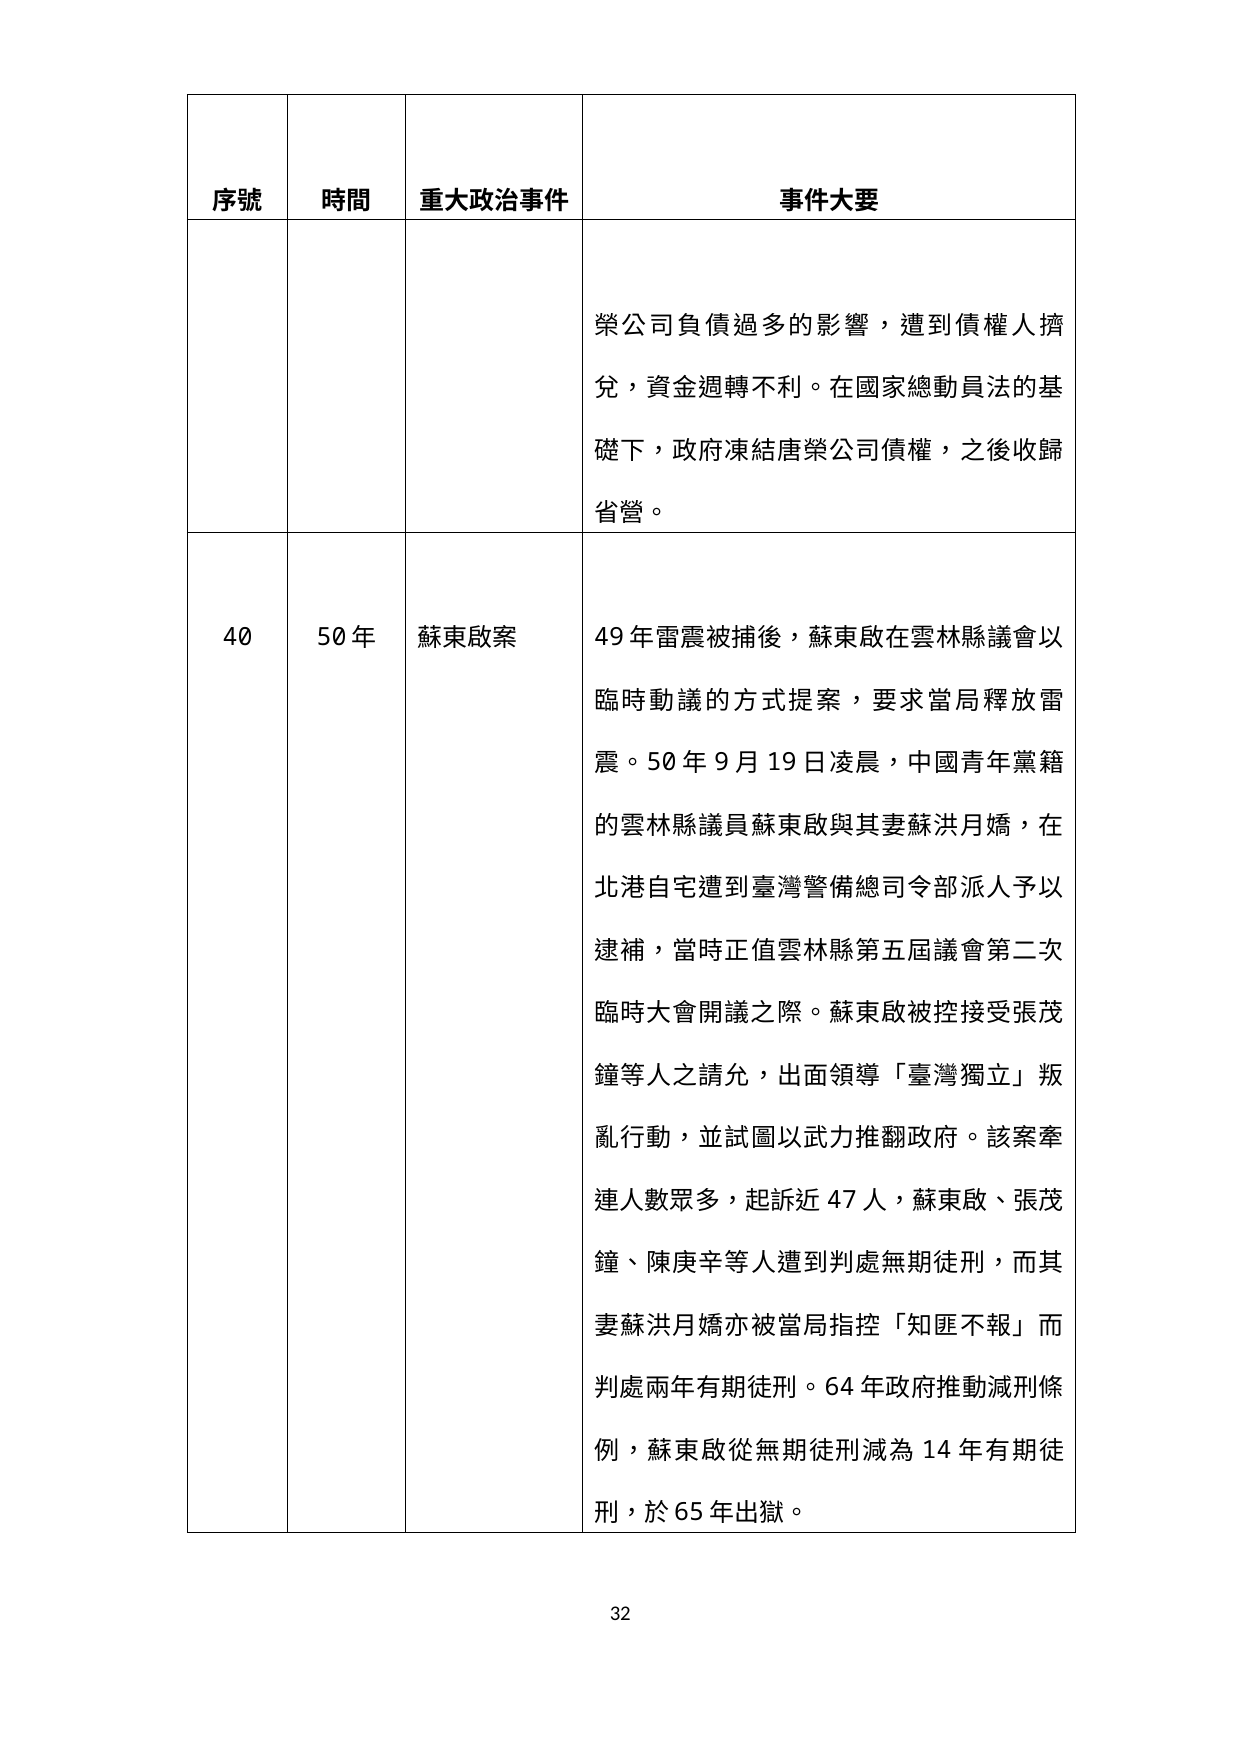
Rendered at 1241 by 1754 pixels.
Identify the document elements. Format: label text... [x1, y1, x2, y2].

table_header 時間 [288, 95, 405, 219]
table_header 事件大要 [583, 95, 1075, 219]
table_cell [288, 220, 405, 532]
table_cell 50年 [288, 533, 405, 1532]
table_cell [188, 220, 287, 532]
table_header 序號 [188, 95, 287, 219]
table_cell [406, 220, 582, 532]
table_cell 榮公司負債過多的影響，遭到債權人擠兌，資金週轉不利。在國家總動員法的基礎下，政府凍結唐榮公司債權，之後收歸省營。 [583, 220, 1075, 532]
table_cell 40 [188, 533, 287, 1532]
table_cell 49年雷震被捕後，蘇東啟在雲林縣議會以臨時動議的方式提案，要求當局釋放雷震。50年9月19日凌晨，中國青年黨籍的雲林縣議員蘇東啟與其妻蘇洪月嬌，在北港自宅遭到臺灣警備總司令部派人予以逮補，當時正值雲林縣第五屆議會第二次臨時大會開議之際。蘇東啟被控接受張茂鐘等人之請允，出面領導「臺灣獨立」叛亂行動，並試圖以武力推翻政府。該案牽連人數眾多，起訴近47人，蘇東啟、張茂鐘、陳庚辛等人遭到判處無期徒刑，而其妻蘇洪月嬌亦被當局指控「知匪不報」而判處兩年有期徒刑。64年政府推動減刑條例，蘇東啟從無期徒刑減為14年有期徒刑，於65年出獄。 [583, 533, 1075, 1532]
table_cell 蘇東啟案 [406, 533, 582, 1532]
table_header 重大政治事件 [406, 95, 582, 219]
